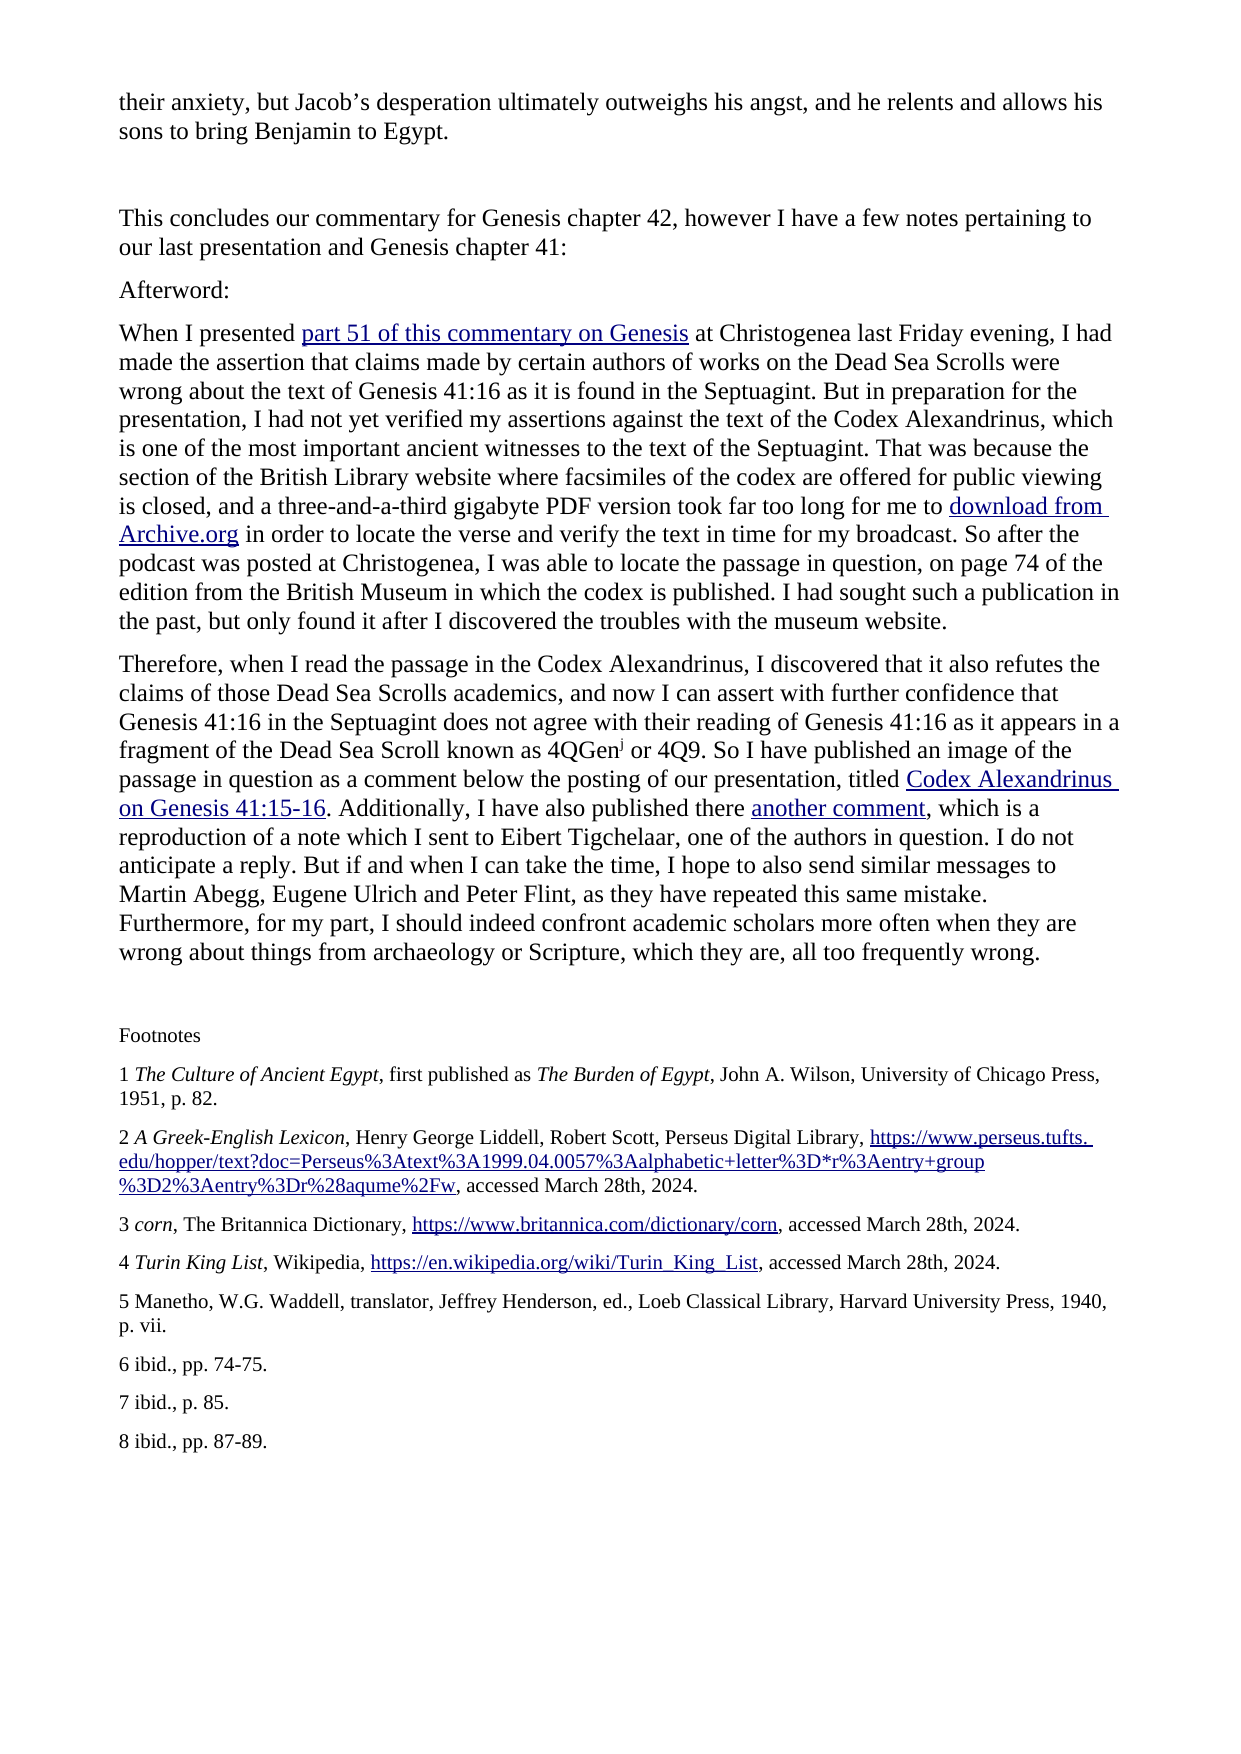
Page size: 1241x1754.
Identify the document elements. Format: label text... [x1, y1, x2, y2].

text 3 corn, The Britannica Dictionary, https://www.britannica.com/dictionary/corn, accessed March 28th, 2024. [119, 1211, 1121, 1236]
text 2 A Greek-English Lexicon, Henry George Liddell, Robert Scott, Perseus Digital Library, https://www.perseus.tufts. edu/hopper/text?doc=Perseus%3Atext%3A1999.04.0057%3Aalphabetic+letter%3D*r%3Aentry+group%3D2%3Aentry%3Dr%28aqume%2Fw, accessed March 28th, 2024. [119, 1125, 1121, 1197]
text 8 ibid., pp. 87-89. [119, 1429, 1121, 1453]
text Therefore, when I read the passage in the Codex Alexandrinus, I discovered that it also refutes the claims of those Dead Sea Scrolls academics, and now I can assert with further confidence that Genesis 41:16 in the Septuagint does not agree with their reading of Genesis 41:16 as it appears in a fragment of the Dead Sea Scroll known as 4QGenj or 4Q9. So I have published an image of the passage in question as a comment below the posting of our presentation, titled Codex Alexandrinus on Genesis 41:15-16. Additionally, I have also published there another comment, which is a reproduction of a note which I sent to Eibert Tigchelaar, one of the authors in question. I do not anticipate a reply. But if and when I can take the time, I hope to also send similar messages to Martin Abegg, Eugene Ulrich and Peter Flint, as they have repeated this same mistake. Furthermore, for my part, I should indeed confront academic scholars more often when they are wrong about things from archaeology or Scripture, which they are, all too frequently wrong. [119, 649, 1121, 965]
text their anxiety, but Jacob’s desperation ultimately outweighs his angst, and he relents and allows his sons to bring Benjamin to Egypt. [119, 87, 1121, 145]
text Footnotes [119, 1023, 1121, 1047]
text 7 ibid., p. 85. [119, 1390, 1121, 1414]
text 5 Manetho, W.G. Waddell, translator, Jeffrey Henderson, ed., Loeb Classical Library, Harvard University Press, 1940, p. vii. [119, 1289, 1121, 1337]
text 4 Turin King List, Wikipedia, https://en.wikipedia.org/wiki/Turin_King_List, accessed March 28th, 2024. [119, 1250, 1121, 1274]
text 1 The Culture of Ancient Egypt, first published as The Burden of Egypt, John A. Wilson, University of Chicago Press, 1951, p. 82. [119, 1062, 1121, 1110]
text Afterword: [119, 275, 1121, 304]
text When I presented part 51 of this commentary on Genesis at Christogenea last Friday evening, I had made the assertion that claims made by certain authors of works on the Dead Sea Scrolls were wrong about the text of Genesis 41:16 as it is found in the Septuagint. But in preparation for the presentation, I had not yet verified my assertions against the text of the Codex Alexandrinus, which is one of the most important ancient witnesses to the text of the Septuagint. That was because the section of the British Library website where facsimiles of the codex are offered for public viewing is closed, and a three-and-a-third gigabyte PDF version took far too long for me to download from Archive.org in order to locate the verse and verify the text in time for my broadcast. So after the podcast was posted at Christogenea, I was able to locate the passage in question, on page 74 of the edition from the British Museum in which the codex is published. I had sought such a publication in the past, but only found it after I discovered the troubles with the museum website. [119, 318, 1121, 634]
text 6 ibid., pp. 74-75. [119, 1351, 1121, 1376]
text This concludes our commentary for Genesis chapter 42, however I have a few notes pertaining to our last presentation and Genesis chapter 41: [119, 203, 1121, 260]
